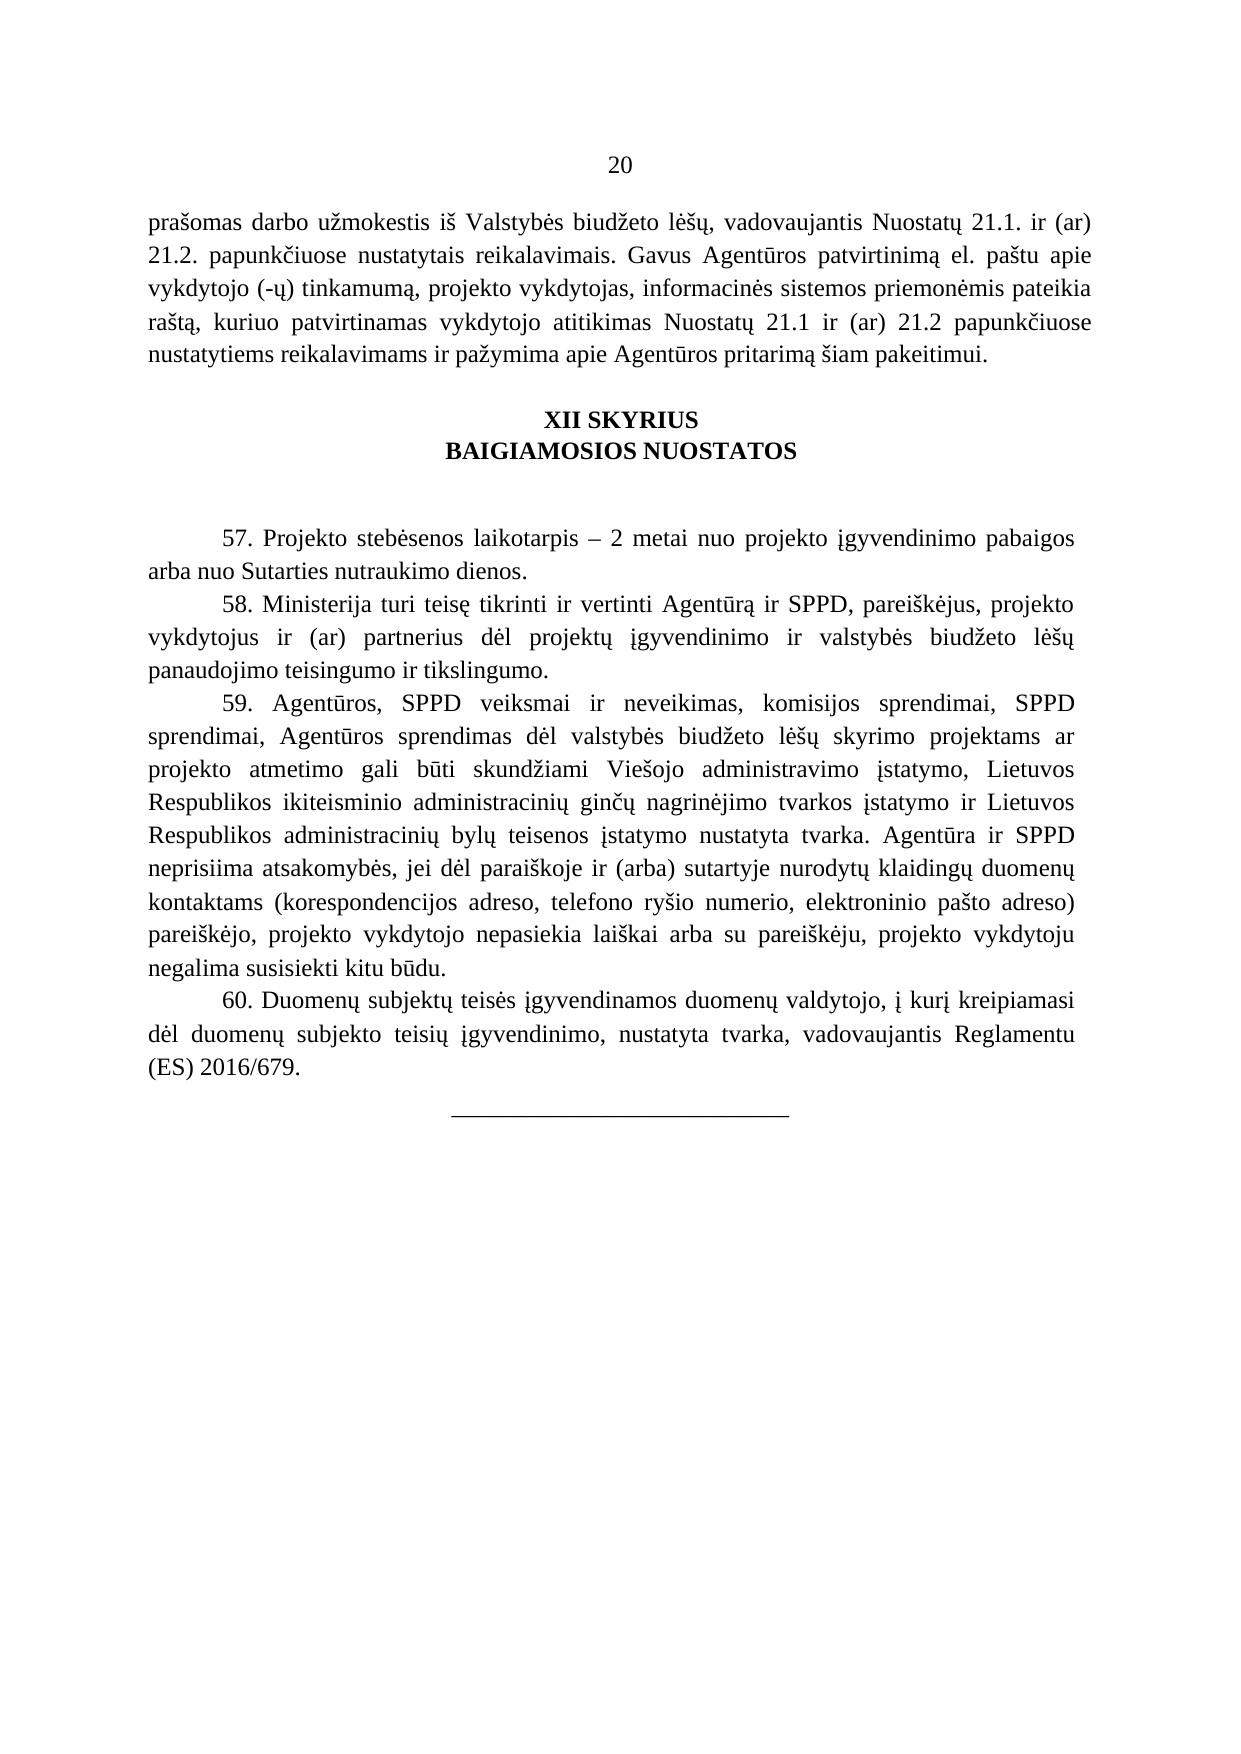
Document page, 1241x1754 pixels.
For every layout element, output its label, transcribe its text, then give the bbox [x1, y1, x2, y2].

text 57. Projekto stebėsenos laikotarpis – 2 metai nuo projekto įgyvendinimo pabaigos arba nuo Sutarties nutraukimo dienos. [148, 523, 1076, 585]
text 58. Ministerija turi teisę tikrinti ir vertinti Agentūrą ir SPPD, pareiškėjus, projekto vykdytojus ir (ar) partnerius dėl projektų įgyvendinimo ir valstybės biudžeto lėšų panaudojimo teisingumo ir tikslingumo. [148, 589, 1076, 684]
text BAIGIAMOSIOS NUOSTATOS [148, 436, 1092, 465]
text XII SKYRIUS [148, 406, 1092, 434]
text ___________________________ [148, 1085, 1092, 1122]
text prašomas darbo užmokestis iš Valstybės biudžeto lėšų, vadovaujantis Nuostatų 21.1. ir (ar) 21.2. papunkčiuose nustatytais reikalavimais. Gavus Agentūros patvirtinimą el. paštu apie vykdytojo (-ų) tinkamumą, projekto vykdytojas, informacinės sistemos priemonėmis pateikia raštą, kuriuo patvirtinamas vykdytojo atitikimas Nuostatų 21.1 ir (ar) 21.2 papunkčiuose nustatytiems reikalavimams ir pažymima apie Agentūros pritarimą šiam pakeitimui. [148, 207, 1092, 368]
text 59. Agentūros, SPPD veiksmai ir neveikimas, komisijos sprendimai, SPPD sprendimai, Agentūros sprendimas dėl valstybės biudžeto lėšų skyrimo projektams ar projekto atmetimo gali būti skundžiami Viešojo administravimo įstatymo, Lietuvos Respublikos ikiteisminio administracinių ginčų nagrinėjimo tvarkos įstatymo ir Lietuvos Respublikos administracinių bylų teisenos įstatymo nustatyta tvarka. Agentūra ir SPPD neprisiima atsakomybės, jei dėl paraiškoje ir (arba) sutartyje nurodytų klaidingų duomenų kontaktams (korespondencijos adreso, telefono ryšio numerio, elektroninio pašto adreso) pareiškėjo, projekto vykdytojo nepasiekia laiškai arba su pareiškėju, projekto vykdytoju negalima susisiekti kitu būdu. [148, 688, 1076, 981]
text 60. Duomenų subjektų teisės įgyvendinamos duomenų valdytojo, į kurį kreipiamasi dėl duomenų subjekto teisių įgyvendinimo, nustatyta tvarka, vadovaujantis Reglamentu (ES) 2016/679. [148, 986, 1076, 1080]
